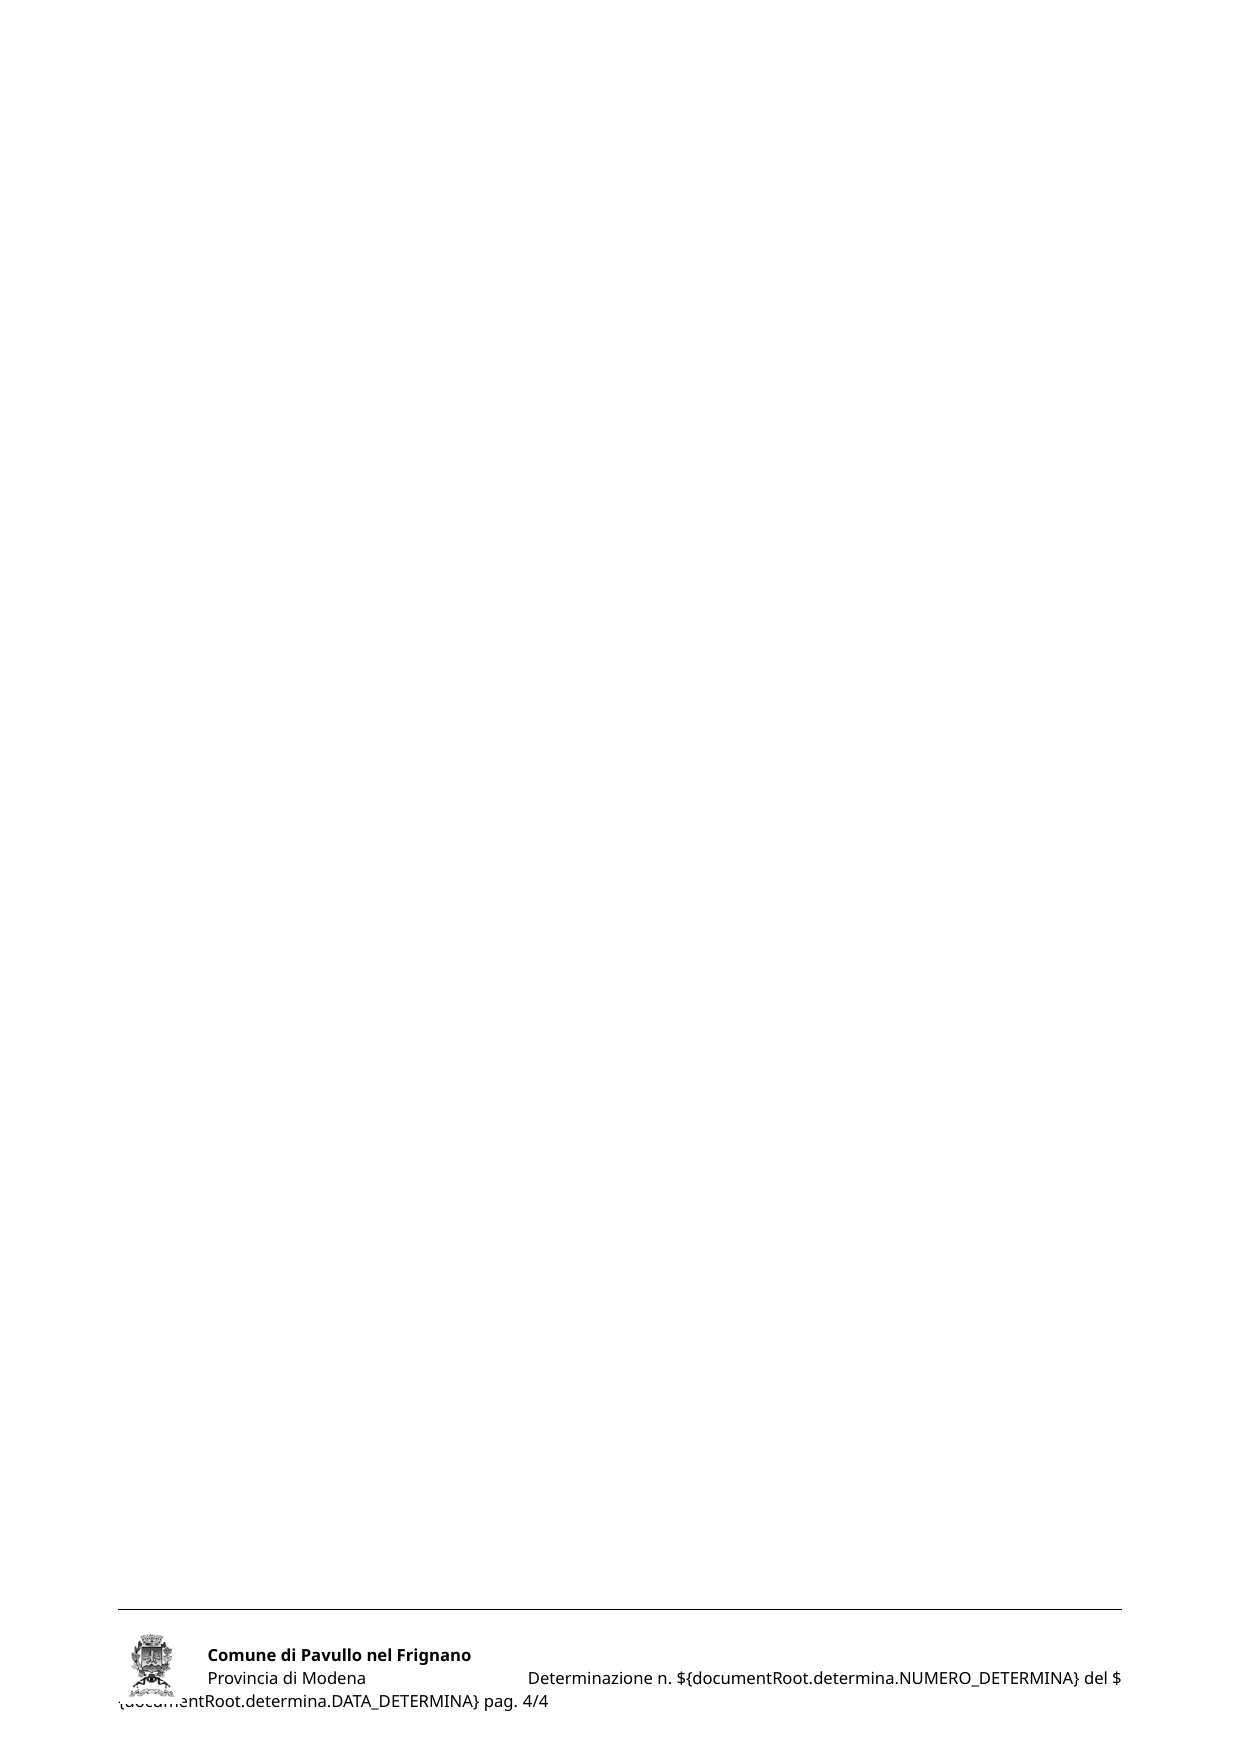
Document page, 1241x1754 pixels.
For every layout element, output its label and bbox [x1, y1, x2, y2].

picture [120, 1631, 183, 1704]
